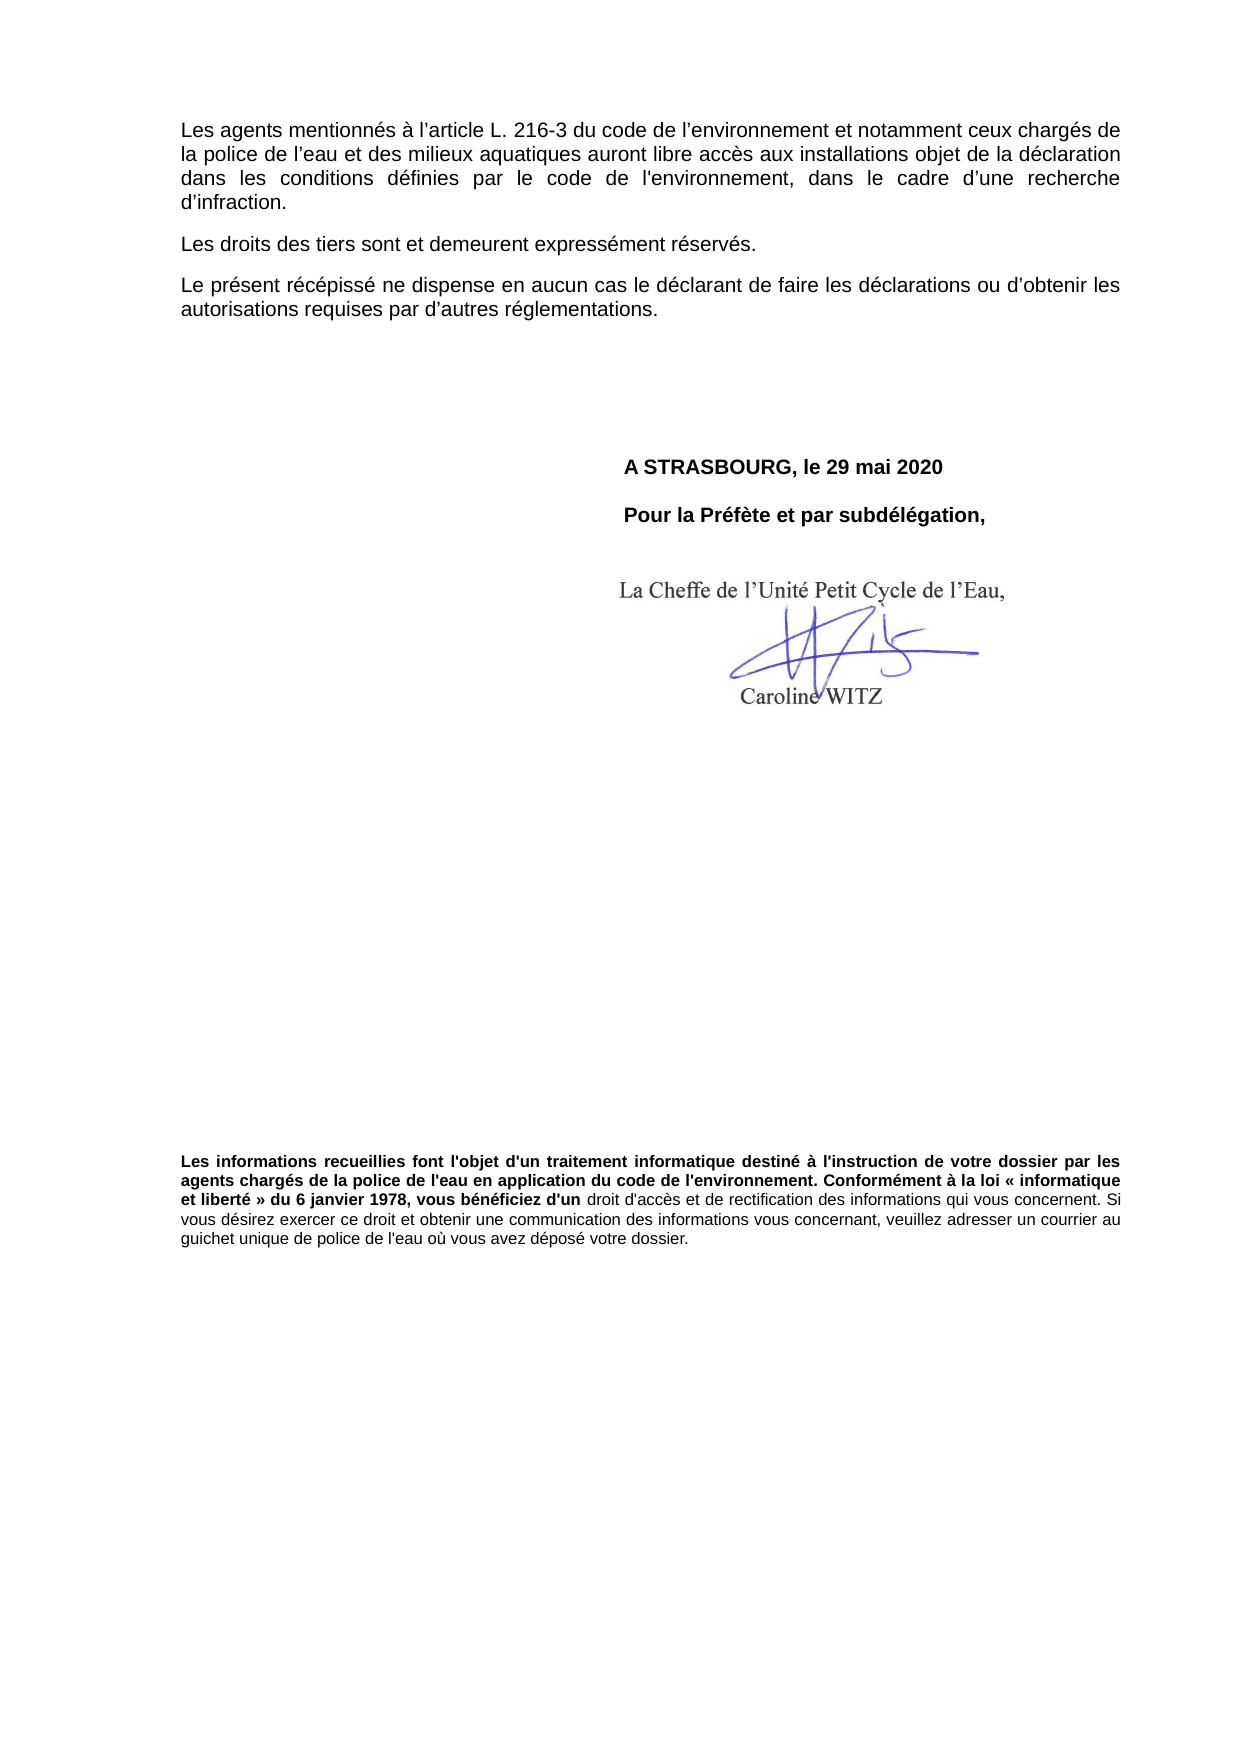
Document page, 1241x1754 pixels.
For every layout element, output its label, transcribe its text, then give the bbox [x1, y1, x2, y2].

text A STRASBOURG, le 29 mai 2020 Pour la Préfète et par subdélégation, [623, 455, 1122, 789]
text Les informations recueillies font l'objet d'un traitement informatique destiné à l'instruction de votre dossier par les agents chargés de la police de l'eau en application du code de l'environnement. Conformément à la loi « informatique et liberté » du 6 janvier 1978, vous bénéficiez d'un droit d'accès et de rectification des informations qui vous concernent. Si vous désirez exercer ce droit et obtenir une communication des informations vous concernant, veuillez adresser un courrier au guichet unique de police de l'eau où vous avez déposé votre dossier. [181, 1152, 1122, 1248]
text Les droits des tiers sont et demeurent expressément réservés. [181, 232, 1122, 256]
text Les agents mentionnés à l’article L. 216-3 du code de l’environnement et notamment ceux chargés de la police de l’eau et des milieux aquatiques auront libre accès aux installations objet de la déclaration dans les conditions définies par le code de l'environnement, dans le cadre d’une recherche d’infraction. [181, 118, 1122, 214]
text Le présent récépissé ne dispense en aucun cas le déclarant de faire les déclarations ou d’obtenir les autorisations requises par d’autres réglementations. [181, 273, 1122, 321]
